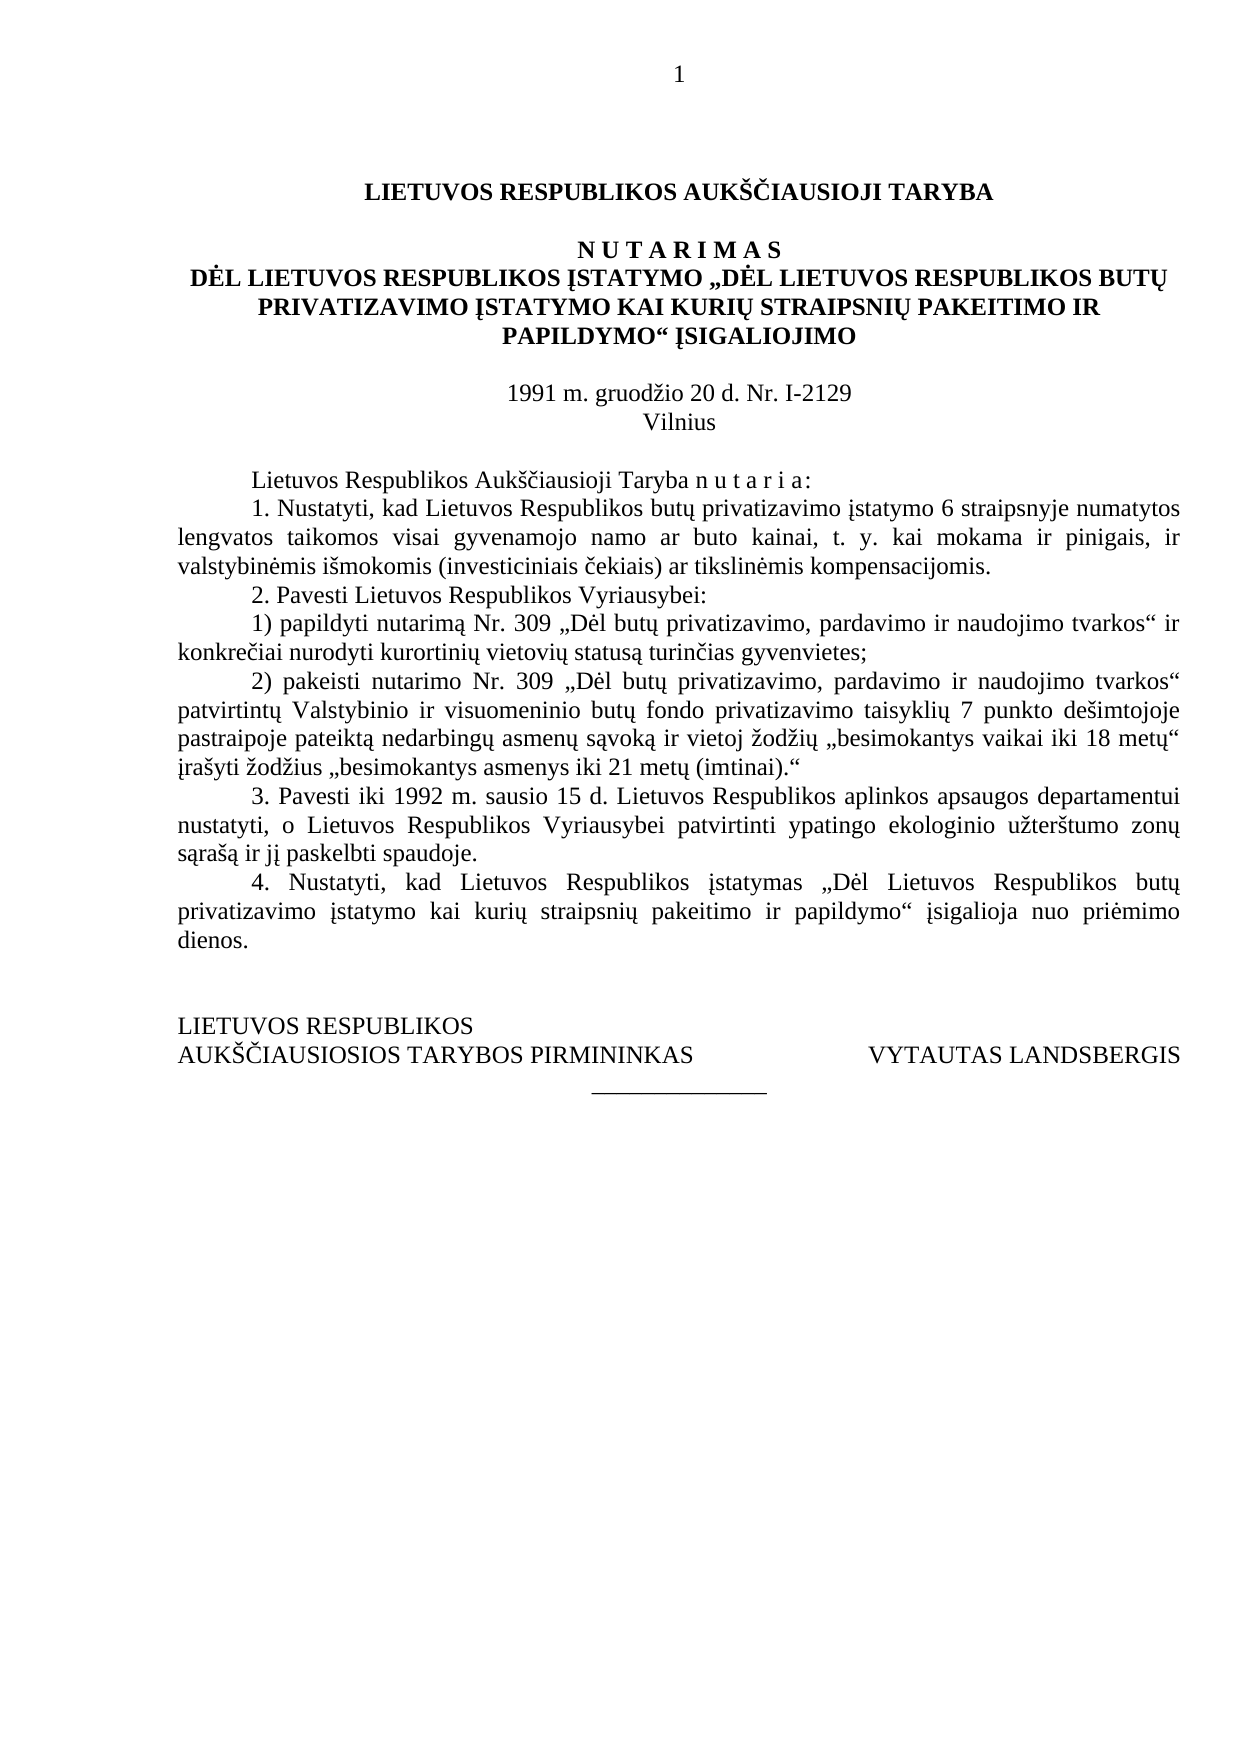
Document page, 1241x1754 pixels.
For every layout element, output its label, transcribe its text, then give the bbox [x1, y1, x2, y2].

text ______________ [177, 1068, 1181, 1097]
text Lietuvos Respublikos Aukščiausioji Taryba nutaria: [177, 465, 1181, 493]
text 3. Pavesti iki 1992 m. sausio 15 d. Lietuvos Respublikos aplinkos apsaugos departamentui nustatyti, o Lietuvos Respublikos Vyriausybei patvirtinti ypatingo ekologinio užterštumo zonų sąrašą ir jį paskelbti spaudoje. [177, 781, 1181, 867]
text 1) papildyti nutarimą Nr. 309 „Dėl butų privatizavimo, pardavimo ir naudojimo tvarkos“ ir konkrečiai nurodyti kurortinių vietovių statusą turinčias gyvenvietes; [177, 608, 1181, 666]
text 1991 m. gruodžio 20 d. Nr. I-2129 [177, 378, 1181, 407]
text N U T A R I M A S [177, 235, 1181, 263]
text 2) pakeisti nutarimo Nr. 309 „Dėl butų privatizavimo, pardavimo ir naudojimo tvarkos“ patvirtintų Valstybinio ir visuomeninio butų fondo privatizavimo taisyklių 7 punkto dešimtojoje pastraipoje pateiktą nedarbingų asmenų sąvoką ir vietoj žodžių „besimokantys vaikai iki 18 metų“ įrašyti žodžius „besimokantys asmenys iki 21 metų (imtinai).“ [177, 666, 1181, 781]
text LIETUVOS RESPUBLIKOS [177, 1011, 1181, 1040]
text 4. Nustatyti, kad Lietuvos Respublikos įstatymas „Dėl Lietuvos Respublikos butų privatizavimo įstatymo kai kurių straipsnių pakeitimo ir papildymo“ įsigalioja nuo priėmimo dienos. [177, 867, 1181, 953]
text LIETUVOS RESPUBLIKOS AUKŠČIAUSIOJI TARYBA [177, 177, 1181, 206]
text DĖL LIETUVOS RESPUBLIKOS ĮSTATYMO „DĖL LIETUVOS RESPUBLIKOS BUTŲ PRIVATIZAVIMO ĮSTATYMO KAI KURIŲ STRAIPSNIŲ PAKEITIMO IR PAPILDYMO“ ĮSIGALIOJIMO [177, 263, 1181, 350]
text 2. Pavesti Lietuvos Respublikos Vyriausybei: [177, 580, 1181, 608]
text 1. Nustatyti, kad Lietuvos Respublikos butų privatizavimo įstatymo 6 straipsnyje numatytos lengvatos taikomos visai gyvenamojo namo ar buto kainai, t. y. kai mokama ir pinigais, ir valstybinėmis išmokomis (investiciniais čekiais) ar tikslinėmis kompensacijomis. [177, 493, 1181, 580]
text AUKŠČIAUSIOSIOS TARYBOS PIRMININKAS VYTAUTAS LANDSBERGIS [177, 1040, 1181, 1068]
text Vilnius [177, 407, 1181, 436]
